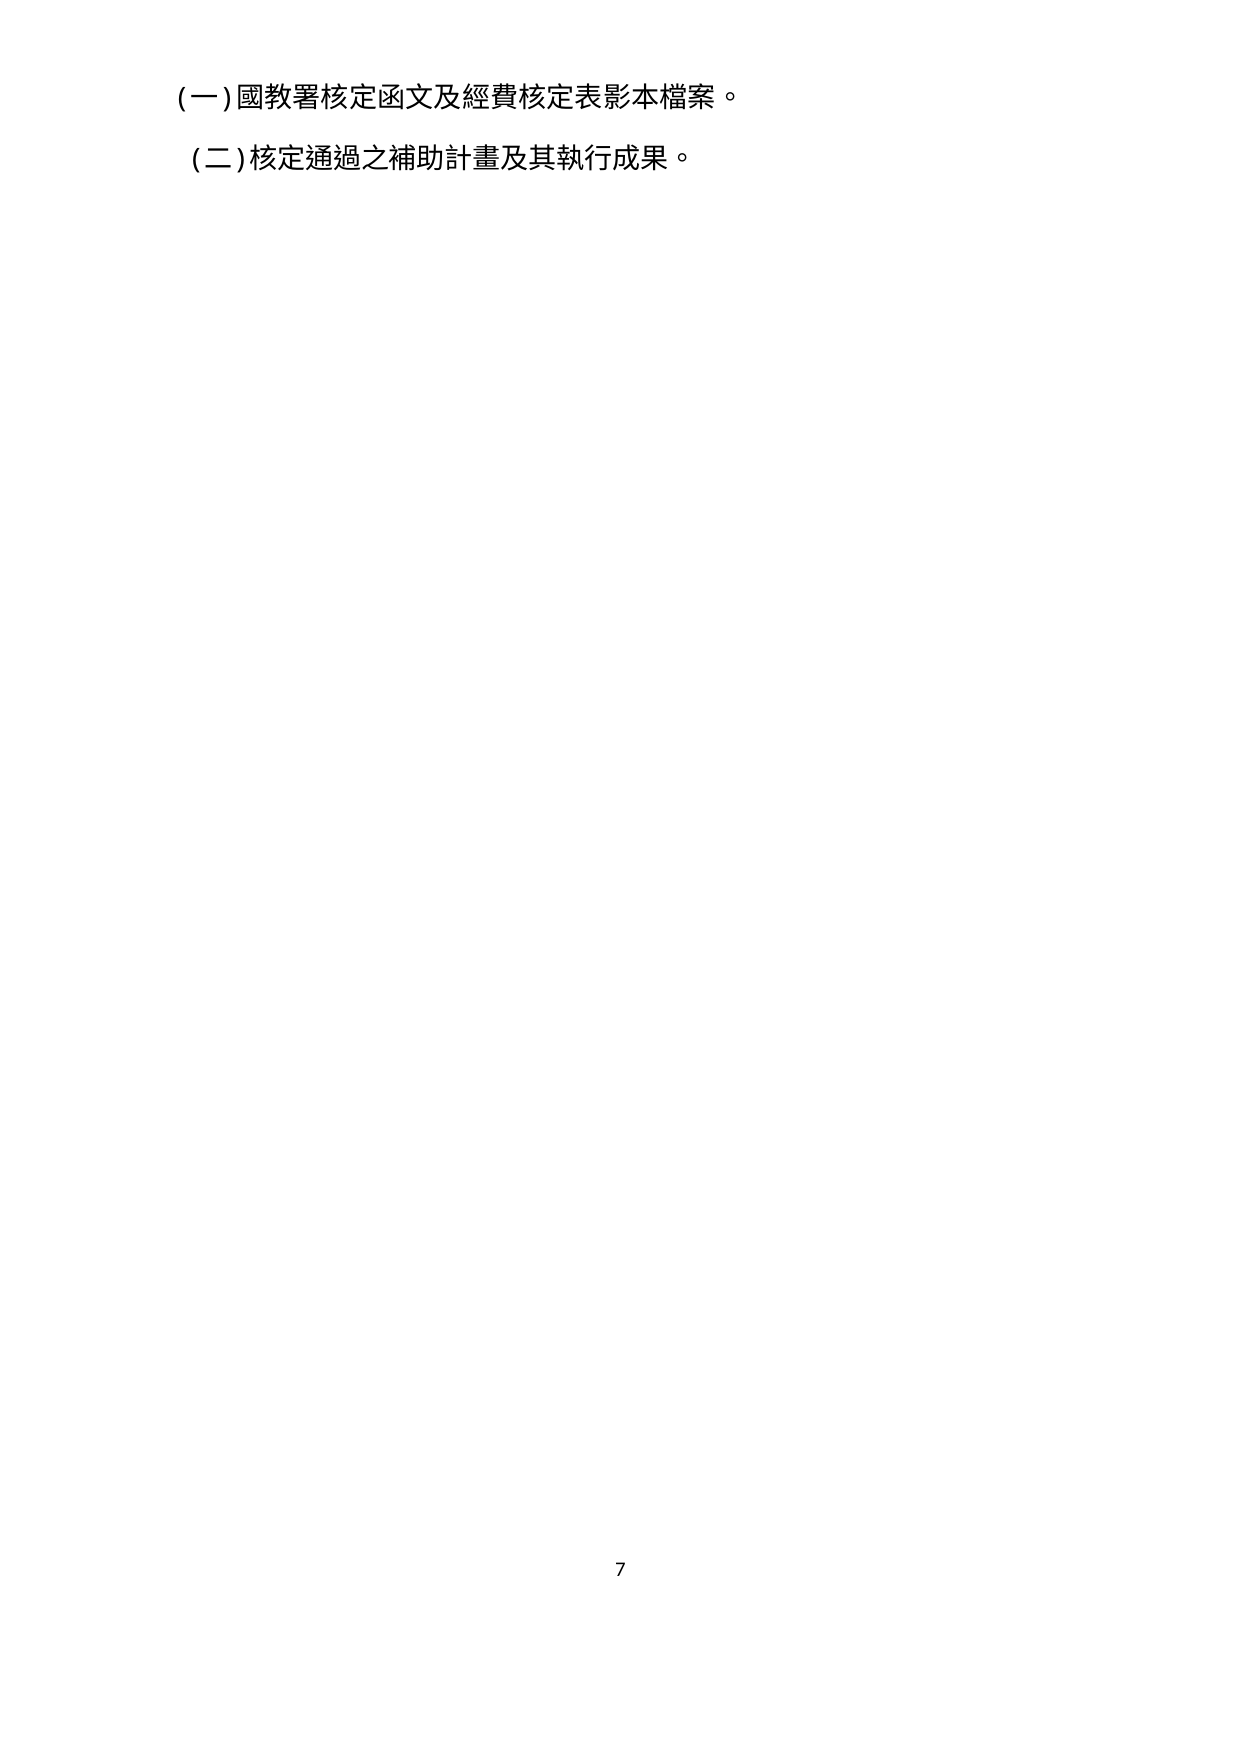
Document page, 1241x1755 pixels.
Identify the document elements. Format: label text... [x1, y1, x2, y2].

text 二、前開光碟電子檔內容應含下列資料檔案： (一)國教署核定函文及經費核定表影本檔案。 (二)核定通過之補助計畫及其執行成果。 [132, 75, 717, 177]
